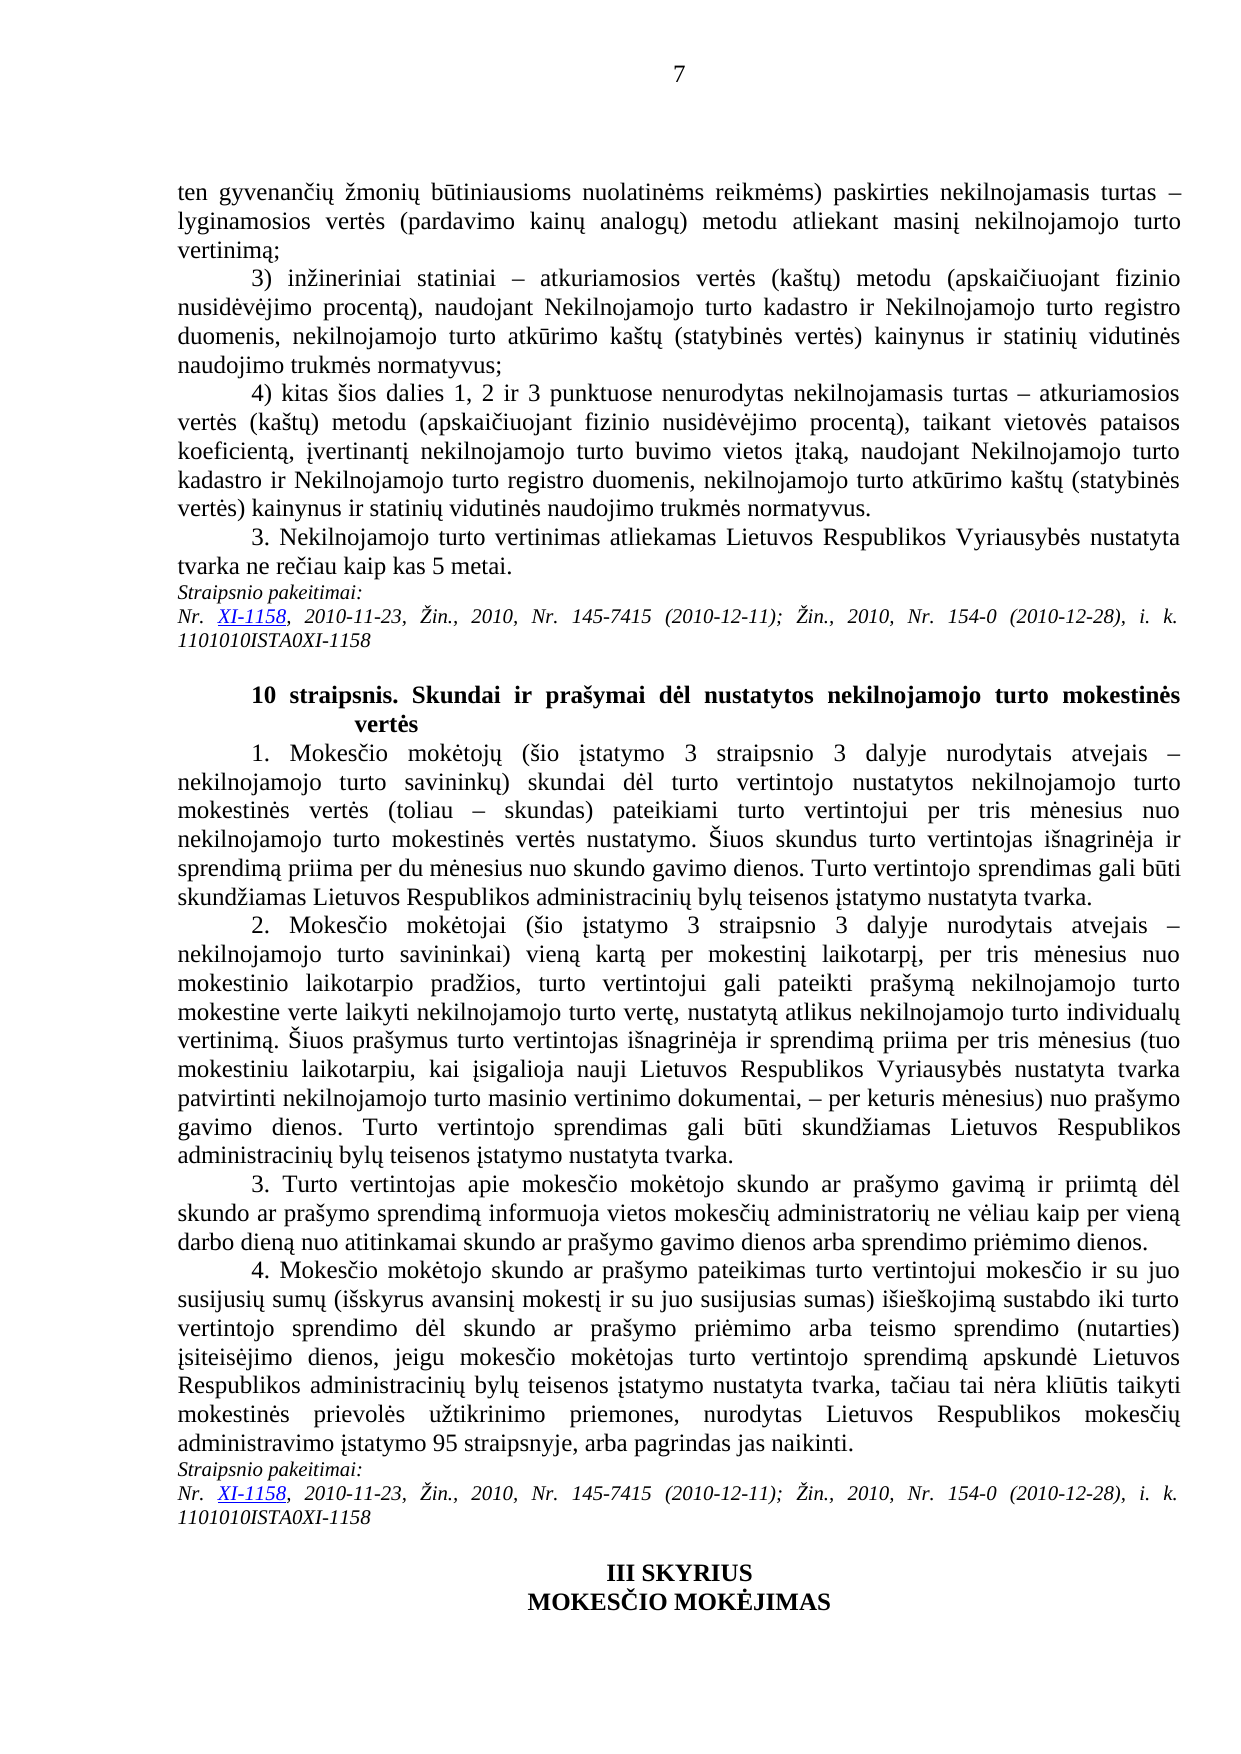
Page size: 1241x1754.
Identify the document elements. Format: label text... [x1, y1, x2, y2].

text Straipsnio pakeitimai: [177, 580, 1181, 604]
text Straipsnio pakeitimai: [177, 1457, 1181, 1481]
text 2. Mokesčio mokėtojai (šio įstatymo 3 straipsnio 3 dalyje nurodytais atvejais – nekilnojamojo turto savininkai) vieną kartą per mokestinį laikotarpį, per tris mėnesius nuo mokestinio laikotarpio pradžios, turto vertintojui gali pateikti prašymą nekilnojamojo turto mokestine verte laikyti nekilnojamojo turto vertę, nustatytą atlikus nekilnojamojo turto individualų vertinimą. Šiuos prašymus turto vertintojas išnagrinėja ir sprendimą priima per tris mėnesius (tuo mokestiniu laikotarpiu, kai įsigalioja nauji Lietuvos Respublikos Vyriausybės nustatyta tvarka patvirtinti nekilnojamojo turto masinio vertinimo dokumentai, – per keturis mėnesius) nuo prašymo gavimo dienos. Turto vertintojo sprendimas gali būti skundžiamas Lietuvos Respublikos administracinių bylų teisenos įstatymo nustatyta tvarka. [177, 911, 1181, 1169]
text ten gyvenančių žmonių būtiniausioms nuolatinėms reikmėms) paskirties nekilnojamasis turtas – lyginamosios vertės (pardavimo kainų analogų) metodu atliekant masinį nekilnojamojo turto vertinimą; [177, 177, 1181, 263]
text MOKESČIO MOKĖJIMAS [177, 1587, 1181, 1615]
text 4. Mokesčio mokėtojo skundo ar prašymo pateikimas turto vertintojui mokesčio ir su juo susijusių sumų (išskyrus avansinį mokestį ir su juo susijusias sumas) išieškojimą sustabdo iki turto vertintojo sprendimo dėl skundo ar prašymo priėmimo arba teismo sprendimo (nutarties) įsiteisėjimo dienos, jeigu mokesčio mokėtojas turto vertintojo sprendimą apskundė Lietuvos Respublikos administracinių bylų teisenos įstatymo nustatyta tvarka, tačiau tai nėra kliūtis taikyti mokestinės prievolės užtikrinimo priemones, nurodytas Lietuvos Respublikos mokesčių administravimo įstatymo 95 straipsnyje, arba pagrindas jas naikinti. [177, 1256, 1181, 1457]
text 3. Turto vertintojas apie mokesčio mokėtojo skundo ar prašymo gavimą ir priimtą dėl skundo ar prašymo sprendimą informuoja vietos mokesčių administratorių ne vėliau kaip per vieną darbo dieną nuo atitinkamai skundo ar prašymo gavimo dienos arba sprendimo priėmimo dienos. [177, 1169, 1181, 1256]
text Nr. XI-1158, 2010-11-23, Žin., 2010, Nr. 145-7415 (2010-12-11); Žin., 2010, Nr. 154-0 (2010-12-28), i. k. 1101010ISTA0XI-1158 [177, 604, 1181, 652]
text 4) kitas šios dalies 1, 2 ir 3 punktuose nenurodytas nekilnojamasis turtas – atkuriamosios vertės (kaštų) metodu (apskaičiuojant fizinio nusidėvėjimo procentą), taikant vietovės pataisos koeficientą, įvertinantį nekilnojamojo turto buvimo vietos įtaką, naudojant Nekilnojamojo turto kadastro ir Nekilnojamojo turto registro duomenis, nekilnojamojo turto atkūrimo kaštų (statybinės vertės) kainynus ir statinių vidutinės naudojimo trukmės normatyvus. [177, 378, 1181, 522]
text 3) inžineriniai statiniai – atkuriamosios vertės (kaštų) metodu (apskaičiuojant fizinio nusidėvėjimo procentą), naudojant Nekilnojamojo turto kadastro ir Nekilnojamojo turto registro duomenis, nekilnojamojo turto atkūrimo kaštų (statybinės vertės) kainynus ir statinių vidutinės naudojimo trukmės normatyvus; [177, 263, 1181, 378]
text Nr. XI-1158, 2010-11-23, Žin., 2010, Nr. 145-7415 (2010-12-11); Žin., 2010, Nr. 154-0 (2010-12-28), i. k. 1101010ISTA0XI-1158 [177, 1481, 1181, 1529]
text 3. Nekilnojamojo turto vertinimas atliekamas Lietuvos Respublikos Vyriausybės nustatyta tvarka ne rečiau kaip kas 5 metai. [177, 522, 1181, 580]
text 10 straipsnis. Skundai ir prašymai dėl nustatytos nekilnojamojo turto mokestinės vertės [251, 681, 1181, 738]
text 1. Mokesčio mokėtojų (šio įstatymo 3 straipsnio 3 dalyje nurodytais atvejais – nekilnojamojo turto savininkų) skundai dėl turto vertintojo nustatytos nekilnojamojo turto mokestinės vertės (toliau – skundas) pateikiami turto vertintojui per tris mėnesius nuo nekilnojamojo turto mokestinės vertės nustatymo. Šiuos skundus turto vertintojas išnagrinėja ir sprendimą priima per du mėnesius nuo skundo gavimo dienos. Turto vertintojo sprendimas gali būti skundžiamas Lietuvos Respublikos administracinių bylų teisenos įstatymo nustatyta tvarka. [177, 738, 1181, 911]
text III SKYRIUS [177, 1558, 1181, 1587]
